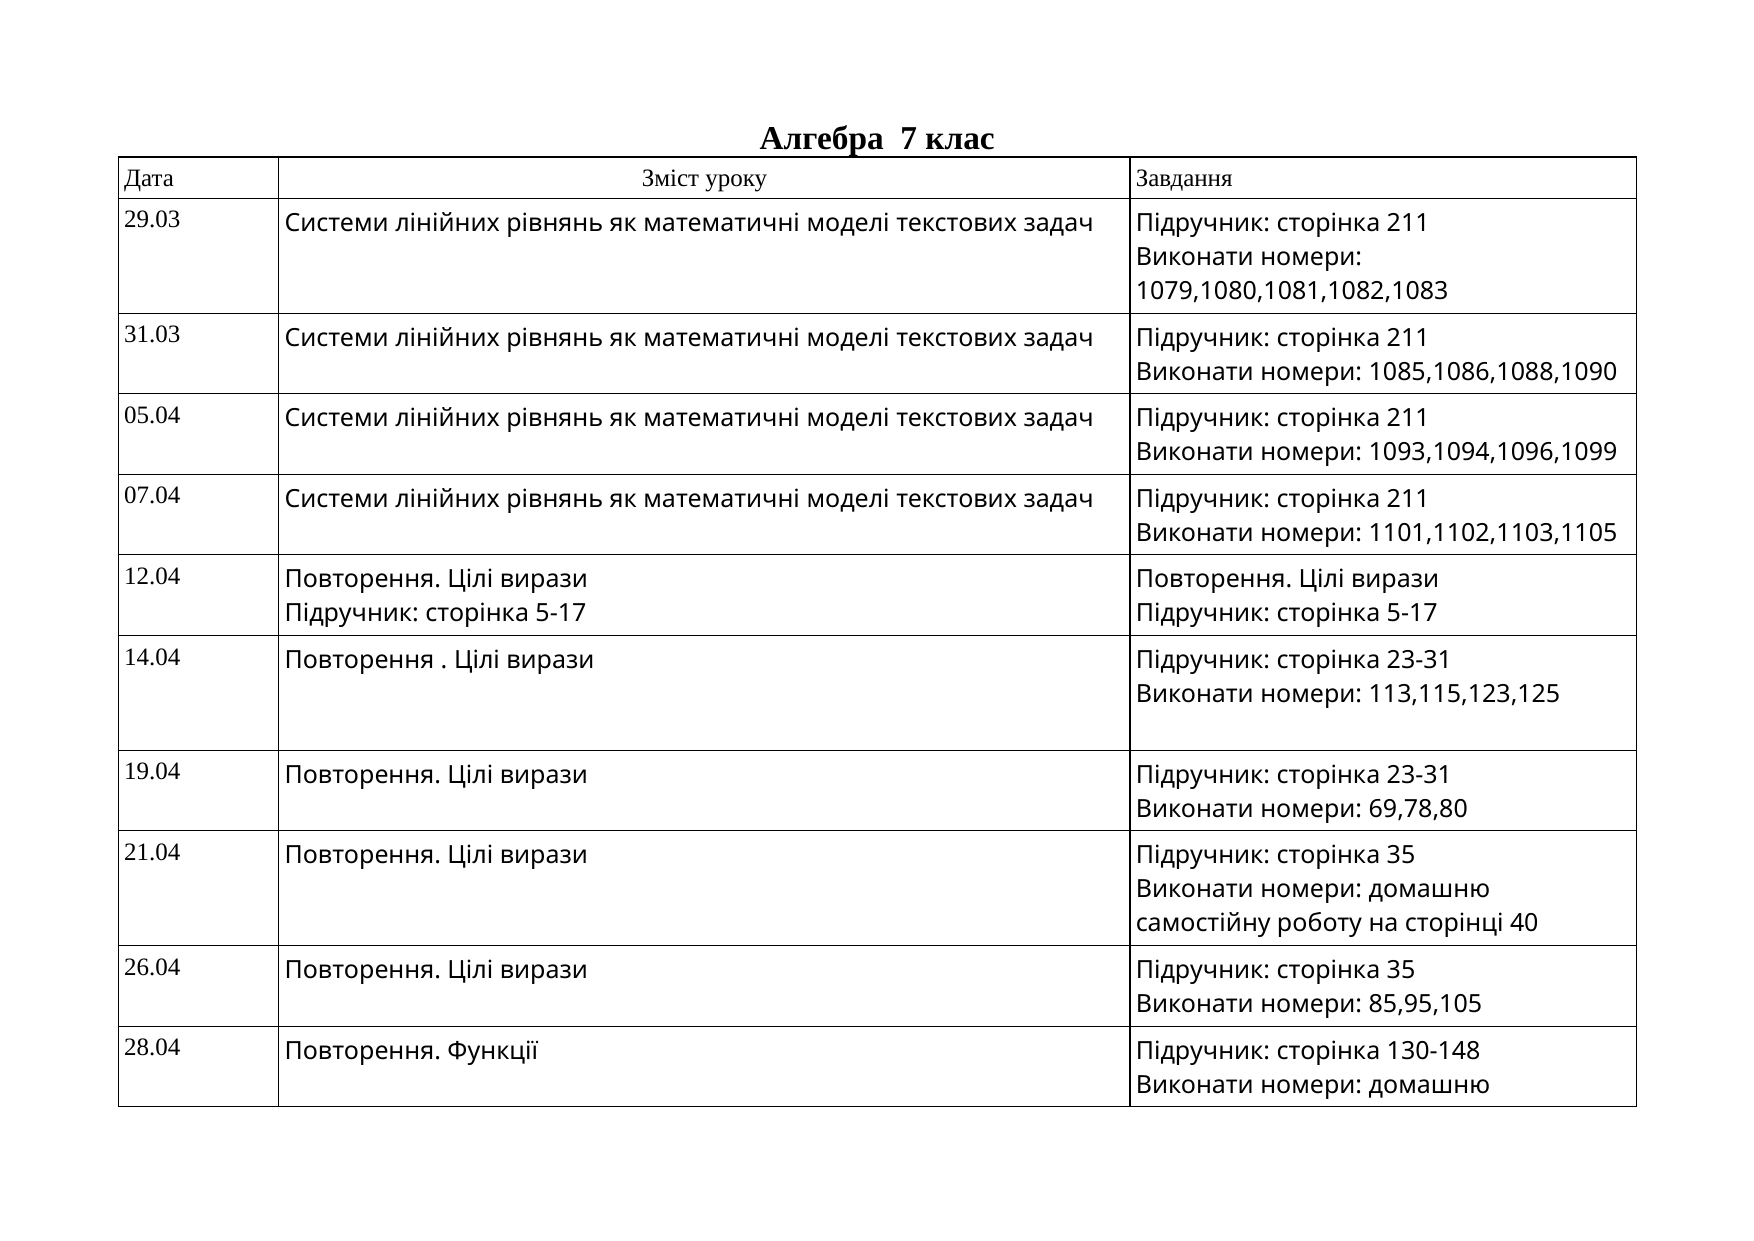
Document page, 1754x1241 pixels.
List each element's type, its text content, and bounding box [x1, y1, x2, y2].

table_cell Повторення. Цілі вирази [279, 751, 1129, 830]
table_cell 21.04 [119, 831, 278, 945]
table_cell Системи лінійних рівнянь як математичні моделі текстових задач [279, 394, 1129, 474]
table_cell 07.04 [119, 475, 278, 554]
table_cell Підручник: сторінка 35 Виконати номери: 85,95,105 [1131, 946, 1636, 1026]
table_header Завдання [1131, 158, 1636, 198]
table_cell 14.04 [119, 636, 278, 749]
table_cell 19.04 [119, 751, 278, 830]
table_cell Підручник: сторінка 211 Виконати номери: 1079,1080,1081,1082,1083 [1131, 199, 1636, 312]
table_cell Повторення. Цілі вирази Підручник: сторінка 5-17 [1131, 555, 1636, 635]
table_header Дата [119, 158, 278, 198]
table_header Зміст уроку [279, 158, 1129, 198]
table_cell 29.03 [119, 199, 278, 312]
table_cell 05.04 [119, 394, 278, 474]
table_cell Підручник: сторінка 23-31 Виконати номери: 113,115,123,125 [1131, 636, 1636, 749]
table_cell Системи лінійних рівнянь як математичні моделі текстових задач [279, 314, 1129, 393]
table_cell Підручник: сторінка 211 Виконати номери: 1101,1102,1103,1105 [1131, 475, 1636, 554]
table_cell Підручник: сторінка 130-148 Виконати номери: домашню [1131, 1027, 1636, 1106]
table_cell Повторення. Функції [279, 1027, 1129, 1106]
table_cell Системи лінійних рівнянь як математичні моделі текстових задач [279, 199, 1129, 312]
table_cell 28.04 [119, 1027, 278, 1106]
table_cell Підручник: сторінка 211 Виконати номери: 1093,1094,1096,1099 [1131, 394, 1636, 474]
table_cell Підручник: сторінка 23-31 Виконати номери: 69,78,80 [1131, 751, 1636, 830]
table_cell 12.04 [119, 555, 278, 635]
table_cell Повторення. Цілі вирази Підручник: сторінка 5-17 [279, 555, 1129, 635]
table_cell Підручник: сторінка 35 Виконати номери: домашню самостійну роботу на сторінці 40 [1131, 831, 1636, 945]
table_cell Повторення . Цілі вирази [279, 636, 1129, 749]
table_cell 26.04 [119, 946, 278, 1026]
table_cell Повторення. Цілі вирази [279, 946, 1129, 1026]
table_cell 31.03 [119, 314, 278, 393]
table_cell Системи лінійних рівнянь як математичні моделі текстових задач [279, 475, 1129, 554]
text Алгебра 7 клас [118, 118, 1636, 156]
table_cell Повторення. Цілі вирази [279, 831, 1129, 945]
table_cell Підручник: сторінка 211 Виконати номери: 1085,1086,1088,1090 [1131, 314, 1636, 393]
